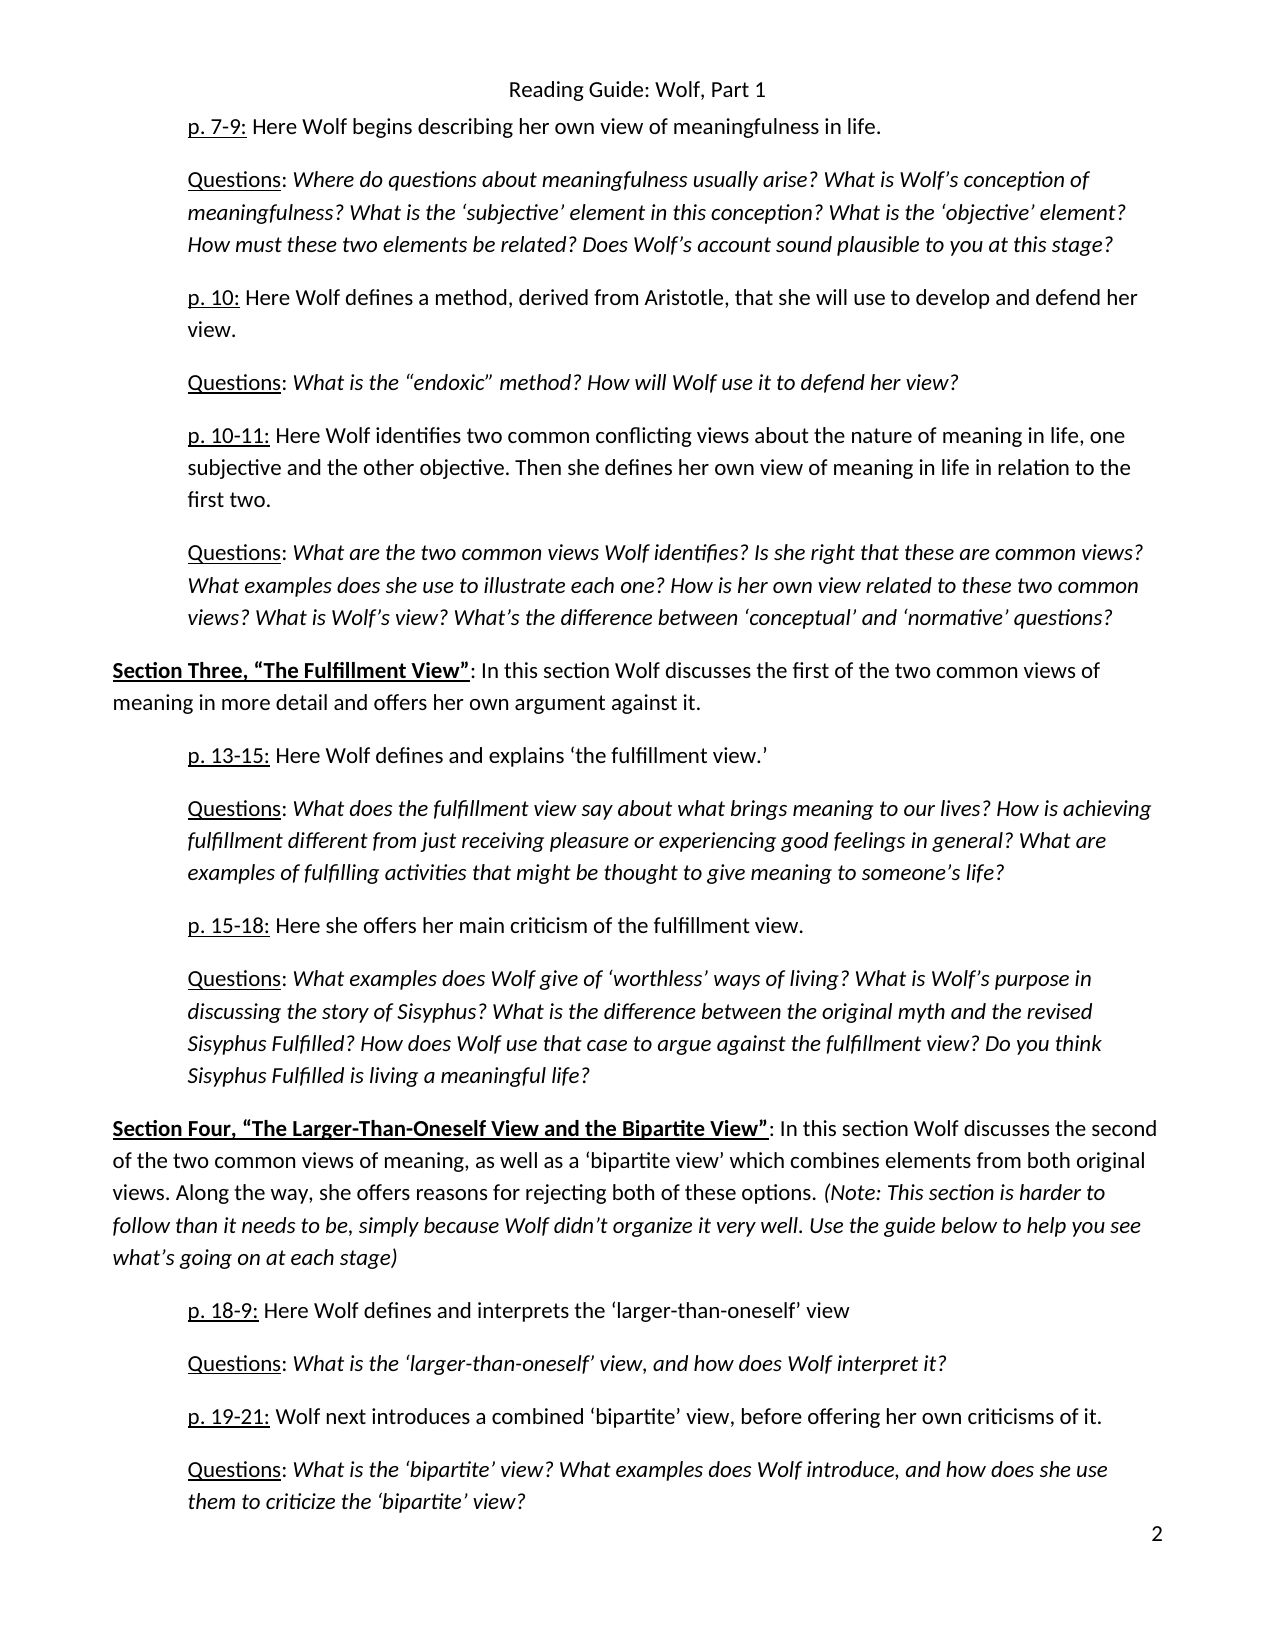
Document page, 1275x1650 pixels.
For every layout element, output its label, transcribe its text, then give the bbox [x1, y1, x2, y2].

text Questions: What is the “endoxic” method? How will Wolf use it to defend her view? [187, 368, 1162, 396]
text Questions: What is the ‘larger-than-oneself’ view, and how does Wolf interpret it? [112, 1349, 1162, 1377]
text p. 19-21: Wolf next introduces a combined ‘bipartite’ view, before offering her own criticisms of it. [187, 1402, 1162, 1430]
text Section Three, “The Fulfillment View”: In this section Wolf discusses the first of the two common views of meaning in more detail and offers her own argument against it. [112, 656, 1162, 716]
text Questions: Where do questions about meaningfulness usually arise? What is Wolf’s conception of meaningfulness? What is the ‘subjective’ element in this conception? What is the ‘objective’ element? How must these two elements be related? Does Wolf’s account sound plausible to you at this stage? [187, 166, 1162, 258]
text p. 13-15: Here Wolf defines and explains ‘the fulfillment view.’ [112, 741, 1162, 769]
text Questions: What examples does Wolf give of ‘worthless’ ways of living? What is Wolf’s purpose in discussing the story of Sisyphus? What is the difference between the original myth and the revised Sisyphus Fulfilled? How does Wolf use that case to argue against the fulfillment view? Do you think Sisyphus Fulfilled is living a meaningful life? [187, 964, 1162, 1089]
text Section Four, “The Larger-Than-Oneself View and the Bipartite View”: In this section Wolf discusses the second of the two common views of meaning, as well as a ‘bipartite view’ which combines elements from both original views. Along the way, she offers reasons for rejecting both of these options. (Note: This section is harder to follow than it needs to be, simply because Wolf didn’t organize it very well. Use the guide below to help you see what’s going on at each stage) [112, 1114, 1162, 1271]
text Questions: What is the ‘bipartite’ view? What examples does Wolf introduce, and how does she use them to criticize the ‘bipartite’ view? [187, 1455, 1162, 1515]
text p. 15-18: Here she offers her main criticism of the fulfillment view. [112, 912, 1162, 939]
text p. 10-11: Here Wolf identifies two common conflicting views about the nature of meaning in life, one subjective and the other objective. Then she defines her own view of meaning in life in relation to the first two. [187, 421, 1162, 513]
text p. 7-9: Here Wolf begins describing her own view of meaningfulness in life. [112, 112, 1162, 141]
text Questions: What does the fulfillment view say about what brings meaning to our lives? How is achieving fulfillment different from just receiving pleasure or experiencing good feelings in general? What are examples of fulfilling activities that might be thought to give meaning to someone’s life? [187, 794, 1162, 887]
text Questions: What are the two common views Wolf identifies? Is she right that these are common views? What examples does she use to illustrate each one? How is her own view related to these two common views? What is Wolf’s view? What’s the difference between ‘conceptual’ and ‘normative’ questions? [187, 538, 1162, 631]
text p. 10: Here Wolf defines a method, derived from Aristotle, that she will use to develop and defend her view. [187, 283, 1162, 343]
text p. 18-9: Here Wolf defines and interprets the ‘larger-than-oneself’ view [112, 1296, 1162, 1324]
